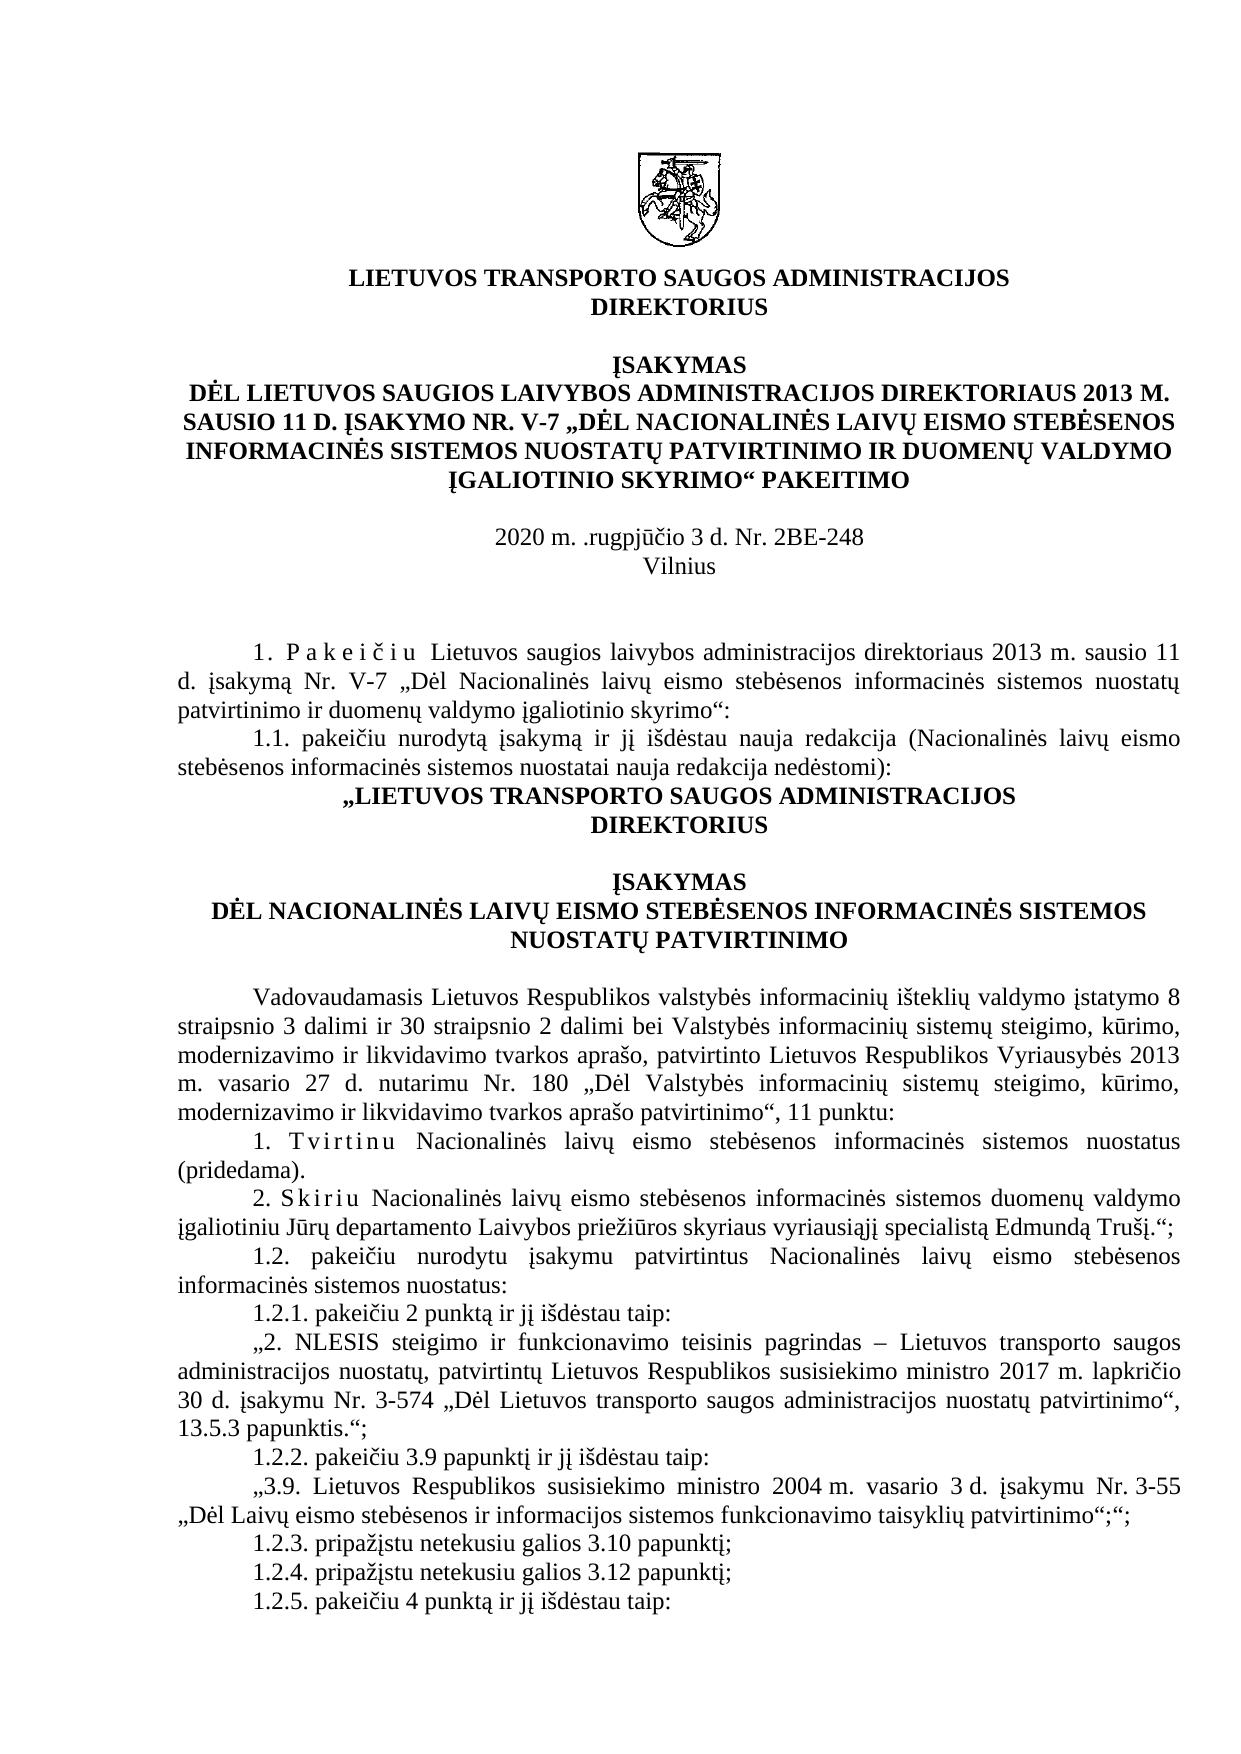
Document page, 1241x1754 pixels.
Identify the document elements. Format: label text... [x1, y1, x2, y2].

text 1.2.1. pakeičiu 2 punktą ir jį išdėstau taip: [177, 1298, 1181, 1327]
text 1.2.2. pakeičiu 3.9 papunktį ir jį išdėstau taip: [177, 1442, 1181, 1471]
text „3.9. Lietuvos Respublikos susisiekimo ministro 2004 m. vasario 3 d. įsakymu Nr. 3-55 „Dėl Laivų eismo stebėsenos ir informacijos sistemos funkcionavimo taisyklių patvirtinimo“;“; [177, 1471, 1181, 1528]
text „LIETUVOS TRANSPORTO SAUGOS ADMINISTRACIJOS [177, 781, 1181, 810]
text DĖL LIETUVOS SAUGIOS LAIVYBOS ADMINISTRACIJOS DIREKTORIAUS 2013 M. SAUSIO 11 D. ĮSAKYMO NR. V-7 „DĖL NACIONALINĖS LAIVŲ EISMO STEBĖSENOS INFORMACINĖS SISTEMOS NUOSTATŲ PATVIRTINIMO IR DUOMENŲ VALDYMO ĮGALIOTINIO SKYRIMO“ PAKEITIMO [177, 378, 1181, 493]
text DIREKTORIUS [177, 292, 1181, 321]
text 1.2.3. pripažįstu netekusiu galios 3.10 papunktį; [177, 1528, 1181, 1557]
text Vadovaudamasis Lietuvos Respublikos valstybės informacinių išteklių valdymo įstatymo 8 straipsnio 3 dalimi ir 30 straipsnio 2 dalimi bei Valstybės informacinių sistemų steigimo, kūrimo, modernizavimo ir likvidavimo tvarkos aprašo, patvirtinto Lietuvos Respublikos Vyriausybės 2013 m. vasario 27 d. nutarimu Nr. 180 „Dėl Valstybės informacinių sistemų steigimo, kūrimo, modernizavimo ir likvidavimo tvarkos aprašo patvirtinimo“, 11 punktu: [177, 982, 1181, 1126]
text DIREKTORIUS [177, 810, 1181, 838]
text 1. Pakeičiu Lietuvos saugios laivybos administracijos direktoriaus 2013 m. sausio 11 d. įsakymą Nr. V-7 „Dėl Nacionalinės laivų eismo stebėsenos informacinės sistemos nuostatų patvirtinimo ir duomenų valdymo įgaliotinio skyrimo“: [177, 637, 1181, 723]
text 2. Skiriu Nacionalinės laivų eismo stebėsenos informacinės sistemos duomenų valdymo įgaliotiniu Jūrų departamento Laivybos priežiūros skyriaus vyriausiąjį specialistą Edmundą Trušį.“; [177, 1183, 1181, 1241]
text 1.2.5. pakeičiu 4 punktą ir jį išdėstau taip: [177, 1586, 1181, 1615]
text 1.2.4. pripažįstu netekusiu galios 3.12 papunktį; [177, 1557, 1181, 1586]
text Vilnius [177, 551, 1181, 580]
text 1. Tvirtinu Nacionalinės laivų eismo stebėsenos informacinės sistemos nuostatus (pridedama). [177, 1126, 1181, 1183]
text ĮSAKYMAS [177, 867, 1181, 896]
text 1.1. pakeičiu nurodytą įsakymą ir jį išdėstau nauja redakcija (Nacionalinės laivų eismo stebėsenos informacinės sistemos nuostatai nauja redakcija nedėstomi): [177, 723, 1181, 781]
text „2. NLESIS steigimo ir funkcionavimo teisinis pagrindas – Lietuvos transporto saugos administracijos nuostatų, patvirtintų Lietuvos Respublikos susisiekimo ministro 2017 m. lapkričio 30 d. įsakymu Nr. 3-574 „Dėl Lietuvos transporto saugos administracijos nuostatų patvirtinimo“, 13.5.3 papunktis.“; [177, 1327, 1181, 1442]
text 1.2. pakeičiu nurodytu įsakymu patvirtintus Nacionalinės laivų eismo stebėsenos informacinės sistemos nuostatus: [177, 1241, 1181, 1298]
text DĖL NACIONALINĖS LAIVŲ EISMO STEBĖSENOS INFORMACINĖS SISTEMOS NUOSTATŲ PATVIRTINIMO [177, 896, 1181, 953]
text 2020 m. .rugpjūčio 3 d. Nr. 2BE-248 [177, 522, 1181, 551]
text ĮSAKYMAS [177, 350, 1181, 378]
text LIETUVOS TRANSPORTO SAUGOS ADMINISTRACIJOS [177, 263, 1181, 292]
